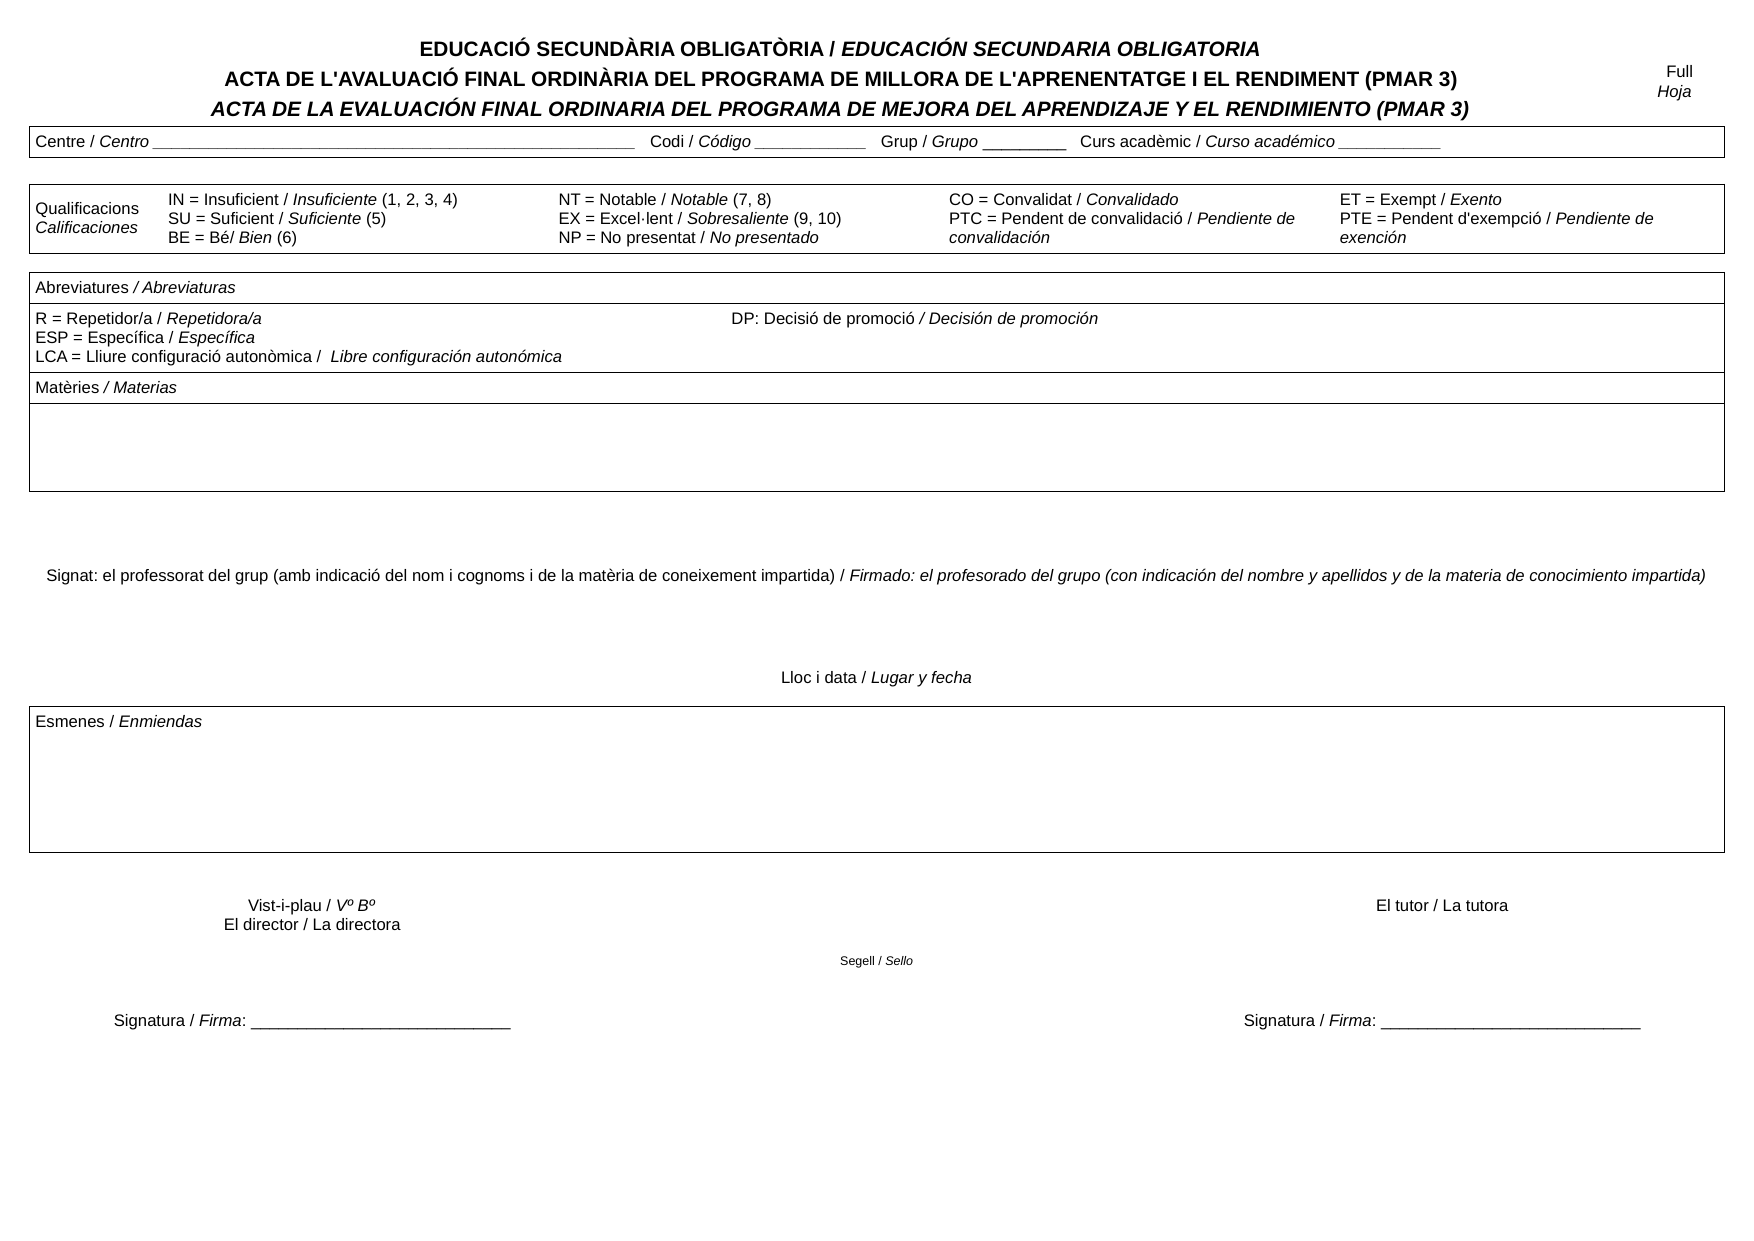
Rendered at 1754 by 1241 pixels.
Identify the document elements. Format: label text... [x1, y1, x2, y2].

table_header Vist-i-plau / Vº Bº El director / La directora Signatura / Firma: ____________________________ [30, 890, 594, 1036]
text Lloc i data / Lugar y fecha [29, 668, 1724, 687]
table_header NT = Notable / Notable (7, 8) EX = Excel·lent / Sobresaliente (9, 10) NP = No presentat / No presentado [553, 185, 943, 253]
table_cell DP: Decisió de promoció / Decisión de promoción [726, 304, 1724, 372]
table_header Qualificacions Calificaciones [30, 185, 162, 253]
table_header EDUCACIÓ SECUNDÀRIA OBLIGATÒRIA / EDUCACIÓN SECUNDARIA OBLIGATORIA ACTA DE L'AVALUACIÓ FINAL ORDINÀRIA DEL PROGRAMA DE MILLORA DE L'APRENENTATGE I EL RENDIMENT (PMAR 3) ACTA DE LA EVALUACIÓN FINAL ORDINARIA DEL PROGRAMA DE MEJORA DEL APRENDIZAJE Y EL RENDIMIENTO (PMAR 3) [30, 37, 1653, 126]
table_header CO = Convalidat / Convalidado PTC = Pendent de convalidació / Pendiente de convalidación [943, 185, 1334, 253]
table_header ET = Exempt / Exento PTE = Pendent d'exempció / Pendiente de exención [1334, 185, 1724, 253]
table_header Centre / Centro ____________________________________________________ Codi / Código ____________ Grup / Grupo _________ Curs acadèmic / Curso académico ___________ [30, 127, 1724, 157]
table_header Full Hoja [1653, 37, 1693, 126]
table_header Segell / Sello [595, 890, 1159, 1036]
text Signat: el professorat del grup (amb indicació del nom i cognoms i de la matèria de coneixement impartida) / Firmado: el profesorado del grupo (con indicación del nombre y apellidos y de la materia de conocimiento impartida) [29, 566, 1724, 585]
table_header Abreviatures / Abreviaturas [30, 273, 1724, 303]
table_cell R = Repetidor/a / Repetidora/a ESP = Específica / Específica LCA = Lliure configuració autonòmica / Libre configuración autonómica [30, 304, 726, 372]
table_header Esmenes / Enmiendas [30, 707, 1724, 852]
table_header IN = Insuficient / Insuficiente (1, 2, 3, 4) SU = Suficient / Suficiente (5) BE = Bé/ Bien (6) [162, 185, 553, 253]
table_header El tutor / La tutora Signatura / Firma: ____________________________ [1160, 890, 1724, 1036]
table_cell Matèries / Materias [30, 373, 1724, 402]
table_header [1693, 37, 1724, 126]
table_cell [726, 404, 1724, 491]
table_cell [30, 404, 726, 491]
